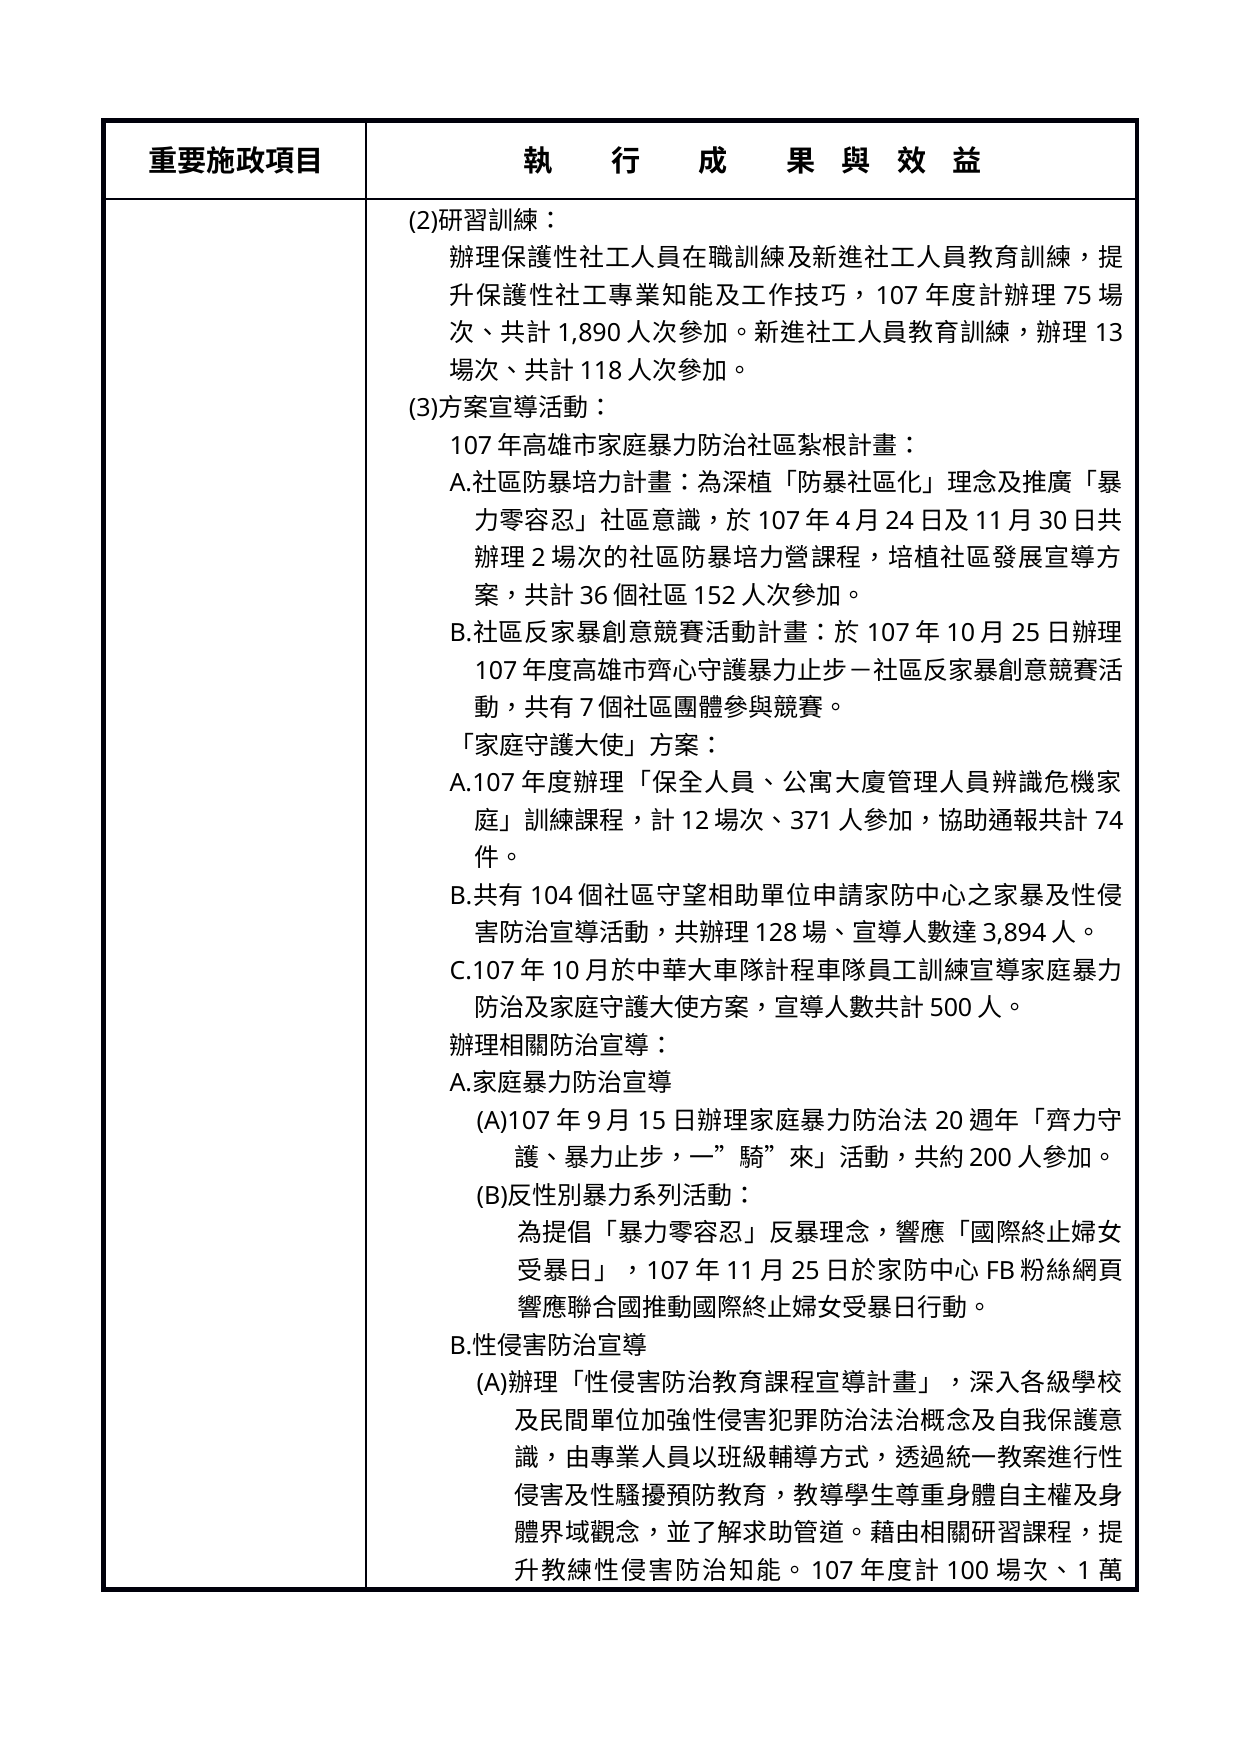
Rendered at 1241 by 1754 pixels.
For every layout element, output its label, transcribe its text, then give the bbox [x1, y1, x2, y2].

table_header 執 行 成 果 與 效 益 [367, 123, 1135, 198]
table_header 重要施政項目 [106, 123, 365, 198]
table_cell (2)研習訓練： 辦理保護性社工人員在職訓練及新進社工人員教育訓練，提升保護性社工專業知能及工作技巧，107年度計辦理75場次、共計1,890人次參加。新進社工人員教育訓練，辦理13場次、共計118人次參加。 (3)方案宣導活動： 107年高雄市家庭暴力防治社區紮根計畫： A.社區防暴培力計畫：為深植「防暴社區化」理念及推廣「暴力零容忍」社區意識，於107年4月24日及11月30日共辦理2場次的社區防暴培力營課程，培植社區發展宣導方案，共計36個社區152人次參加。 B.社區反家暴創意競賽活動計畫：於107年10月25日辦理107年度高雄市齊心守護暴力止步－社區反家暴創意競賽活動，共有7個社區團體參與競賽。 「家庭守護大使」方案： A.107年度辦理「保全人員、公寓大廈管理人員辨識危機家庭」訓練課程，計12場次、371人參加，協助通報共計74件。 B.共有104個社區守望相助單位申請家防中心之家暴及性侵害防治宣導活動，共辦理128場、宣導人數達3,894人。 C.107年10月於中華大車隊計程車隊員工訓練宣導家庭暴力防治及家庭守護大使方案，宣導人數共計500人。 辦理相關防治宣導： A.家庭暴力防治宣導 (A)107年9月15日辦理家庭暴力防治法20週年「齊力守護、暴力止步，一”騎”來」活動，共約200人參加。 (B)反性別暴力系列活動： 為提倡「暴力零容忍」反暴理念，響應「國際終止婦女受暴日」，107年11月25日於家防中心FB粉絲網頁響應聯合國推動國際終止婦女受暴日行動。 B.性侵害防治宣導 (A)辦理「性侵害防治教育課程宣導計畫」，深入各級學校及民間單位加強性侵害犯罪防治法治概念及自我保護意識，由專業人員以班級輔導方式，透過統一教案進行性侵害及性騷擾預防教育，教導學生尊重身體自主權及身體界域觀念，並了解求助管道。藉由相關研習課程，提升教練性侵害防治知能。107年度計100場次、1萬 [367, 200, 1135, 1587]
table_cell [106, 200, 365, 1587]
